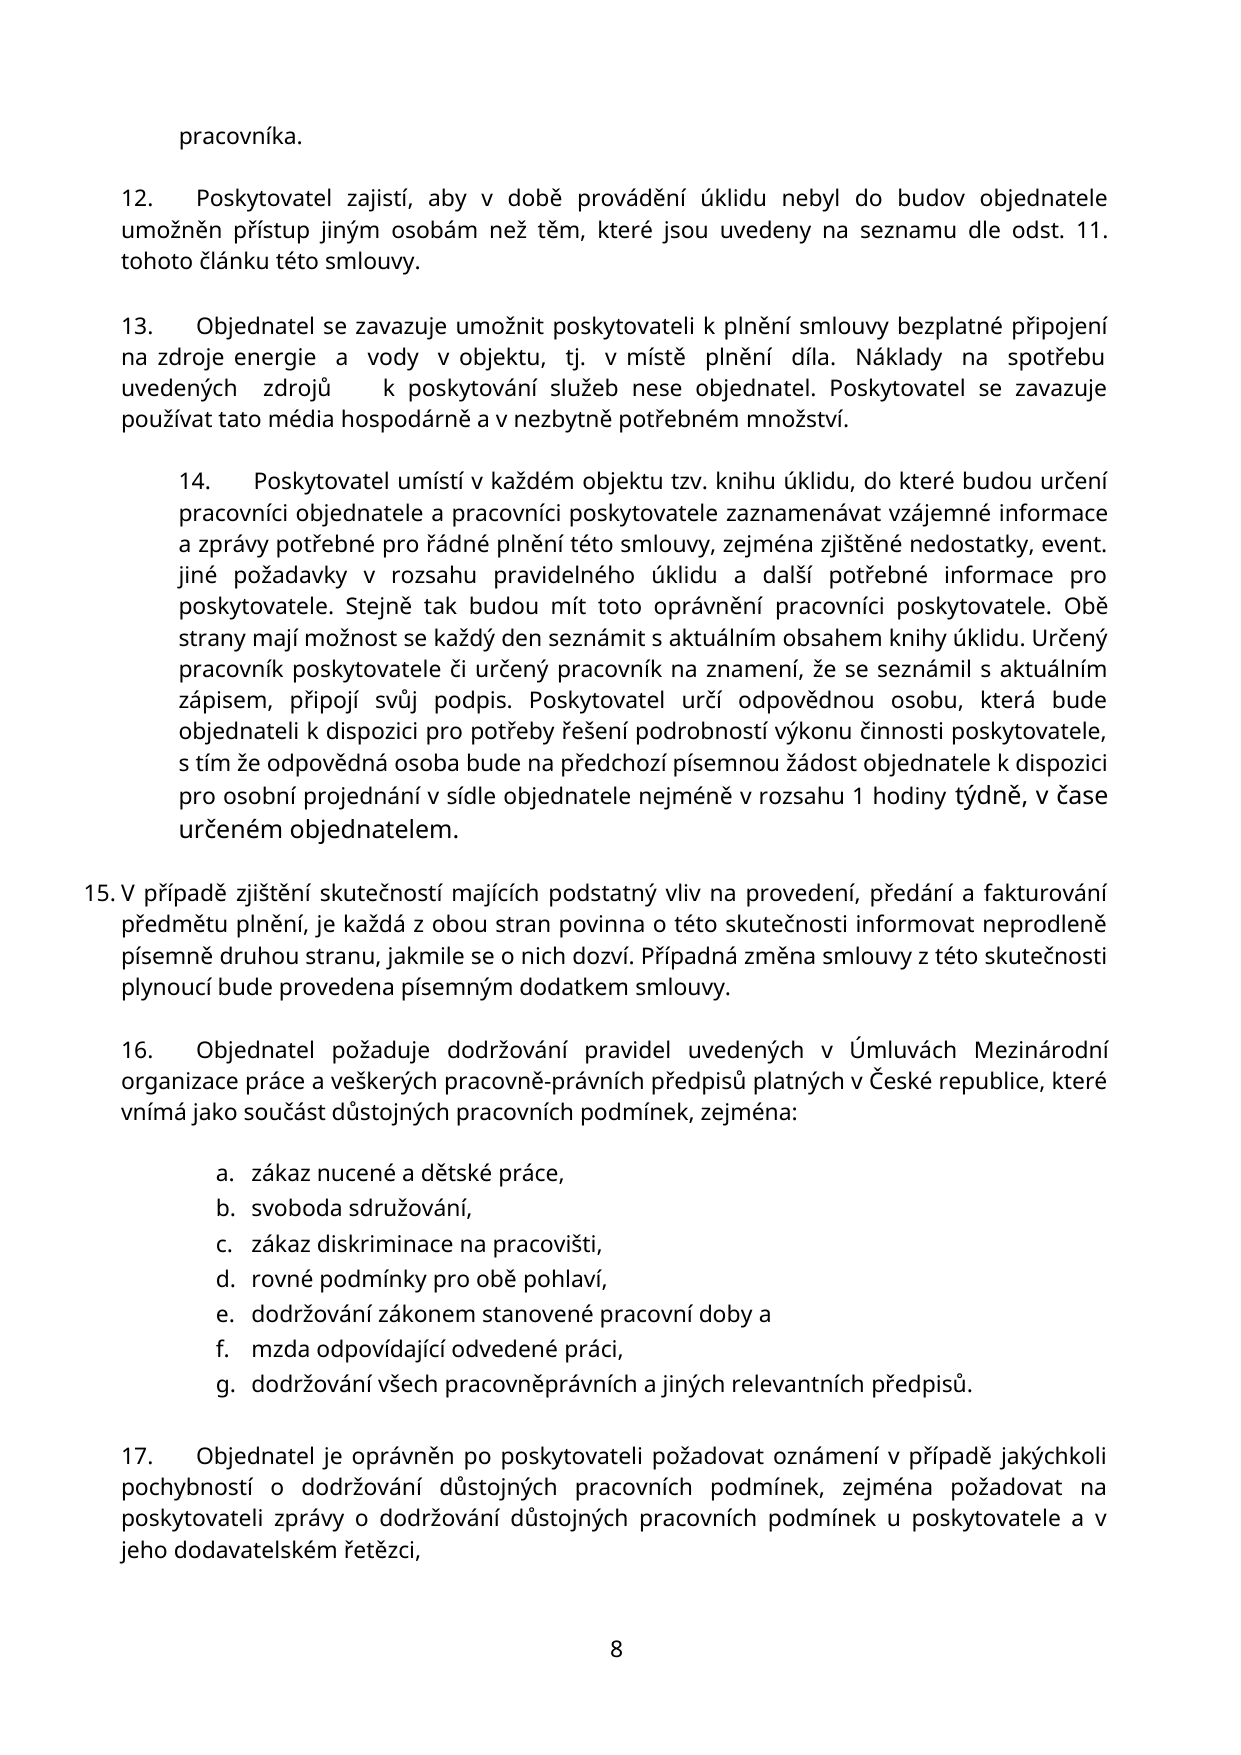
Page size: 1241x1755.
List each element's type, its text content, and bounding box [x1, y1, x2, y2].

list Poskytovatel umístí v každém objektu tzv. knihu úklidu, do které budou určení pracovníci objednatele a pracovníci poskytovatele zaznamenávat vzájemné informace a zprávy potřebné pro řádné plnění této smlouvy, zejména zjištěné nedostatky, event. jiné požadavky v rozsahu pravidelného úklidu a další potřebné informace pro poskytovatele. Stejně tak budou mít toto oprávnění pracovníci poskytovatele. Obě strany mají možnost se každý den seznámit s aktuálním obsahem knihy úklidu. Určený pracovník poskytovatele či určený pracovník na znamení, že se seznámil s aktuálním zápisem, připojí svůj podpis. Poskytovatel určí odpovědnou osobu, která bude objednateli k dispozici pro potřeby řešení podrobností výkonu činnosti poskytovatele, s tím že odpovědná osoba bude na předchozí písemnou žádost objednatele k dispozici pro osobní projednání v sídle objednatele nejméně v rozsahu 1 hodiny týdně, v čase určeném objednatelem. [178, 465, 1108, 846]
list dodržování všech pracovněprávních a jiných relevantních předpisů. [216, 1368, 1151, 1399]
list Objednatel požaduje dodržování pravidel uvedených v Úmluvách Mezinárodní organizace práce a veškerých pracovně-právních předpisů platných v České republice, které vnímá jako součást důstojných pracovních podmínek, zejména: [121, 1033, 1108, 1127]
list mzda odpovídající odvedené práci, [216, 1333, 1151, 1364]
list Objednatel se zavazuje umožnit poskytovateli k plnění smlouvy bezplatné připojení na zdroje energie a vody v objektu, tj. v místě plnění díla. Náklady na spotřebu uvedených zdrojů k poskytování služeb nese objednatel. Poskytovatel se zavazuje používat tato média hospodárně a v nezbytně potřebném množství. [121, 309, 1108, 434]
text pracovníka. [178, 120, 1151, 151]
list svoboda sdružování, [216, 1192, 1151, 1223]
list rovné podmínky pro obě pohlaví, [216, 1262, 1151, 1294]
list V případě zjištění skutečností majících podstatný vliv na provedení, předání a fakturování předmětu plnění, je každá z obou stran povinna o této skutečnosti informovat neprodleně písemně druhou stranu, jakmile se o nich dozví. Případná změna smlouvy z této skutečnosti plynoucí bude provedena písemným dodatkem smlouvy. [83, 877, 1108, 1002]
list zákaz nucené a dětské práce, [216, 1157, 1151, 1188]
list Objednatel je oprávněn po poskytovateli požadovat oznámení v případě jakýchkoli pochybností o dodržování důstojných pracovních podmínek, zejména požadovat na poskytovateli zprávy o dodržování důstojných pracovních podmínek u poskytovatele a v jeho dodavatelském řetězci, [121, 1440, 1108, 1565]
list zákaz diskriminace na pracovišti, [216, 1227, 1151, 1259]
list Poskytovatel zajistí, aby v době provádění úklidu nebyl do budov objednatele umožněn přístup jiným osobám než těm, které jsou uvedeny na seznamu dle odst. 11. tohoto článku této smlouvy. [121, 182, 1109, 276]
list dodržování zákonem stanovené pracovní doby a [216, 1298, 1151, 1329]
